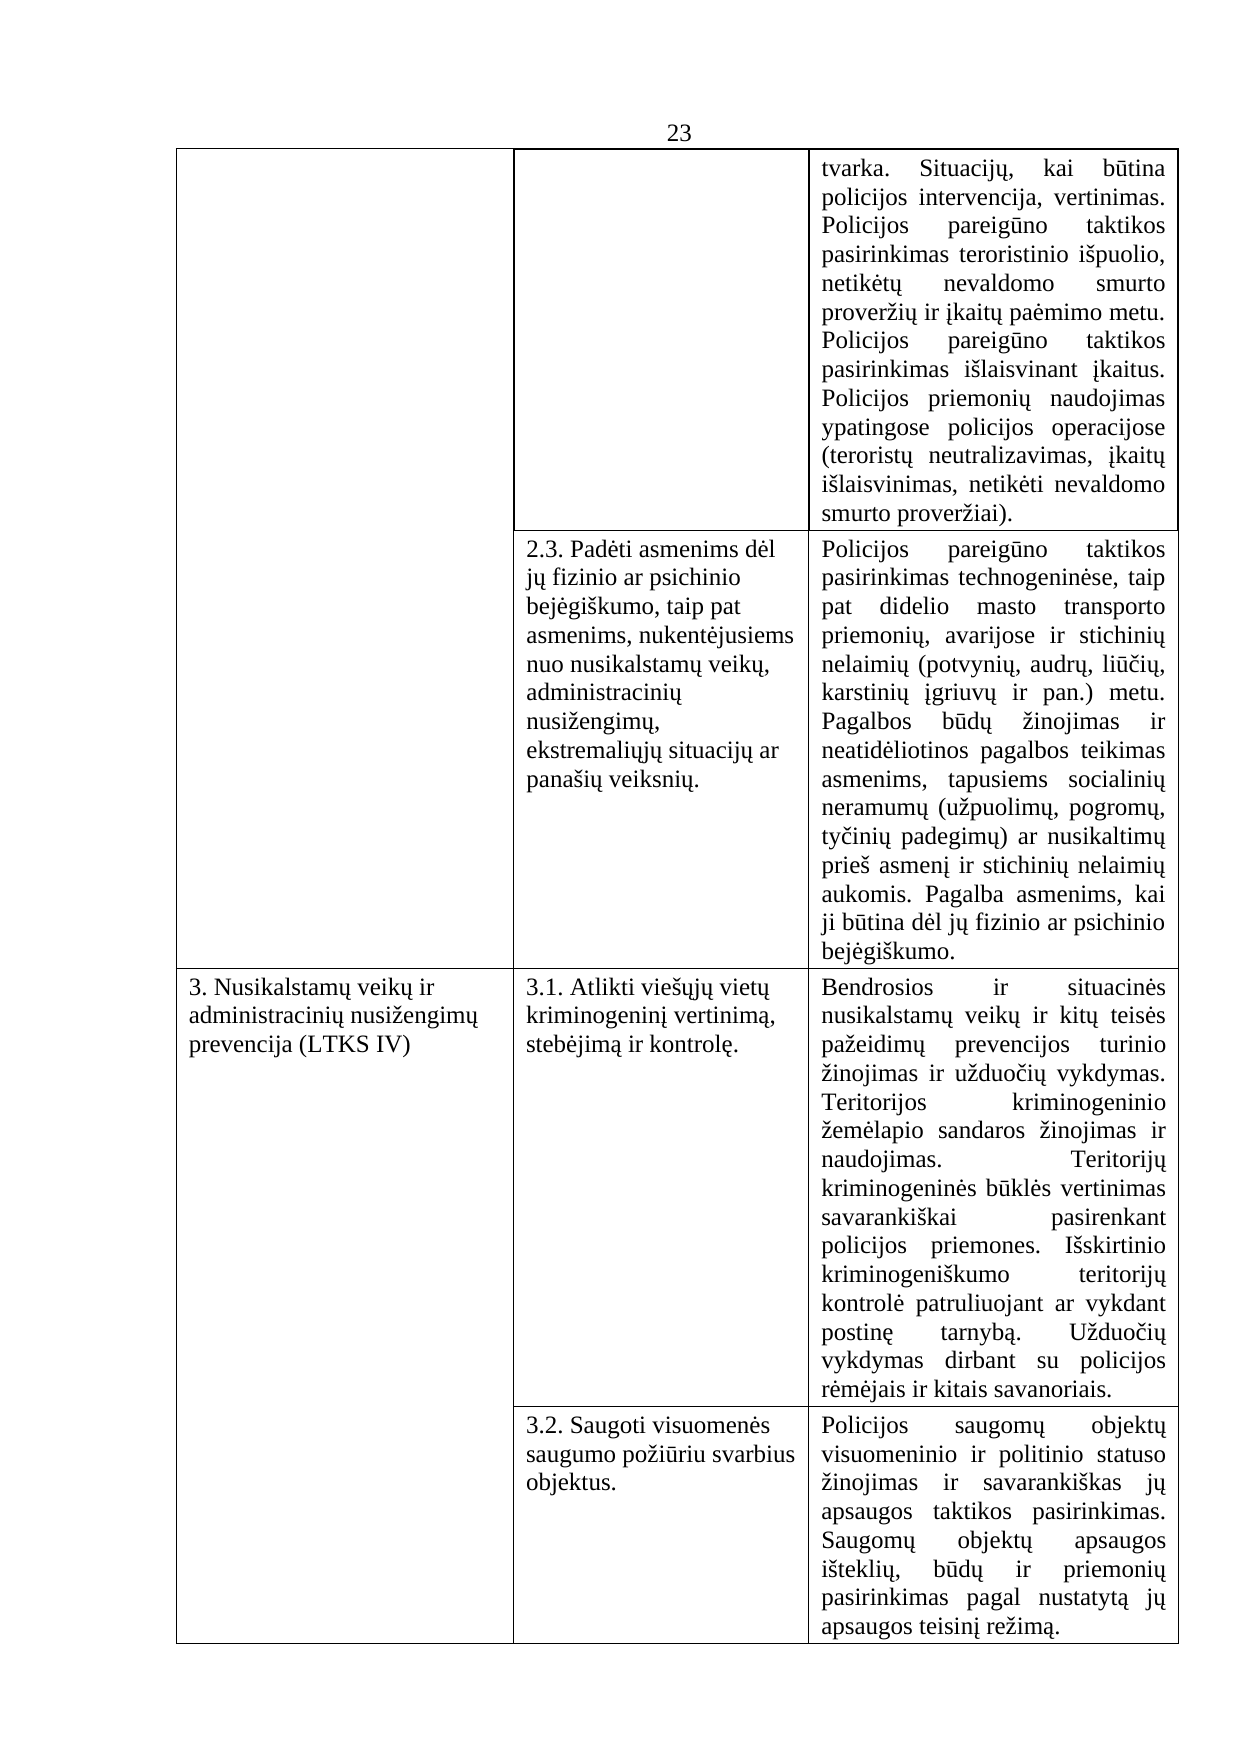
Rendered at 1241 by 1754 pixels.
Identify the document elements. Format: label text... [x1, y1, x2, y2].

table_cell 2.3. Padėti asmenims dėl jų fizinio ar psichinio bejėgiškumo, taip pat asmenims, nukentėjusiems nuo nusikalstamų veikų, administracinių nusižengimų, ekstremaliųjų situacijų ar panašių veiksnių. [514, 531, 808, 968]
table_cell 3. Nusikalstamų veikų ir administracinių nusižengimų prevencija (LTKS IV) [177, 969, 513, 1643]
table_cell Bendrosios ir situacinės nusikalstamų veikų ir kitų teisės pažeidimų prevencijos turinio žinojimas ir užduočių vykdymas. Teritorijos kriminogeninio žemėlapio sandaros žinojimas ir naudojimas. Teritorijų kriminogeninės būklės vertinimas savarankiškai pasirenkant policijos priemones. Išskirtinio kriminogeniškumo teritorijų kontrolė patruliuojant ar vykdant postinę tarnybą. Užduočių vykdymas dirbant su policijos rėmėjais ir kitais savanoriais. [809, 969, 1178, 1406]
table_cell Policijos pareigūno taktikos pasirinkimas technogeninėse, taip pat didelio masto transporto priemonių, avarijose ir stichinių nelaimių (potvynių, audrų, liūčių, karstinių įgriuvų ir pan.) metu. Pagalbos būdų žinojimas ir neatidėliotinos pagalbos teikimas asmenims, tapusiems socialinių neramumų (užpuolimų, pogromų, tyčinių padegimų) ar nusikaltimų prieš asmenį ir stichinių nelaimių aukomis. Pagalba asmenims, kai ji būtina dėl jų fizinio ar psichinio bejėgiškumo. [809, 531, 1178, 968]
table_cell 3.2. Saugoti visuomenės saugumo požiūriu svarbius objektus. [514, 1407, 808, 1643]
table_cell [177, 149, 513, 968]
table_cell tvarka. Situacijų, kai būtina policijos intervencija, vertinimas. Policijos pareigūno taktikos pasirinkimas teroristinio išpuolio, netikėtų nevaldomo smurto proveržių ir įkaitų paėmimo metu. Policijos pareigūno taktikos pasirinkimas išlaisvinant įkaitus. Policijos priemonių naudojimas ypatingose policijos operacijose (teroristų neutralizavimas, įkaitų išlaisvinimas, netikėti nevaldomo smurto proveržiai). [810, 150, 1177, 530]
table_cell [515, 150, 808, 530]
table_cell Policijos saugomų objektų visuomeninio ir politinio statuso žinojimas ir savarankiškas jų apsaugos taktikos pasirinkimas. Saugomų objektų apsaugos išteklių, būdų ir priemonių pasirinkimas pagal nustatytą jų apsaugos teisinį režimą. [809, 1407, 1178, 1643]
table_cell 3.1. Atlikti viešųjų vietų kriminogeninį vertinimą, stebėjimą ir kontrolę. [514, 969, 808, 1406]
